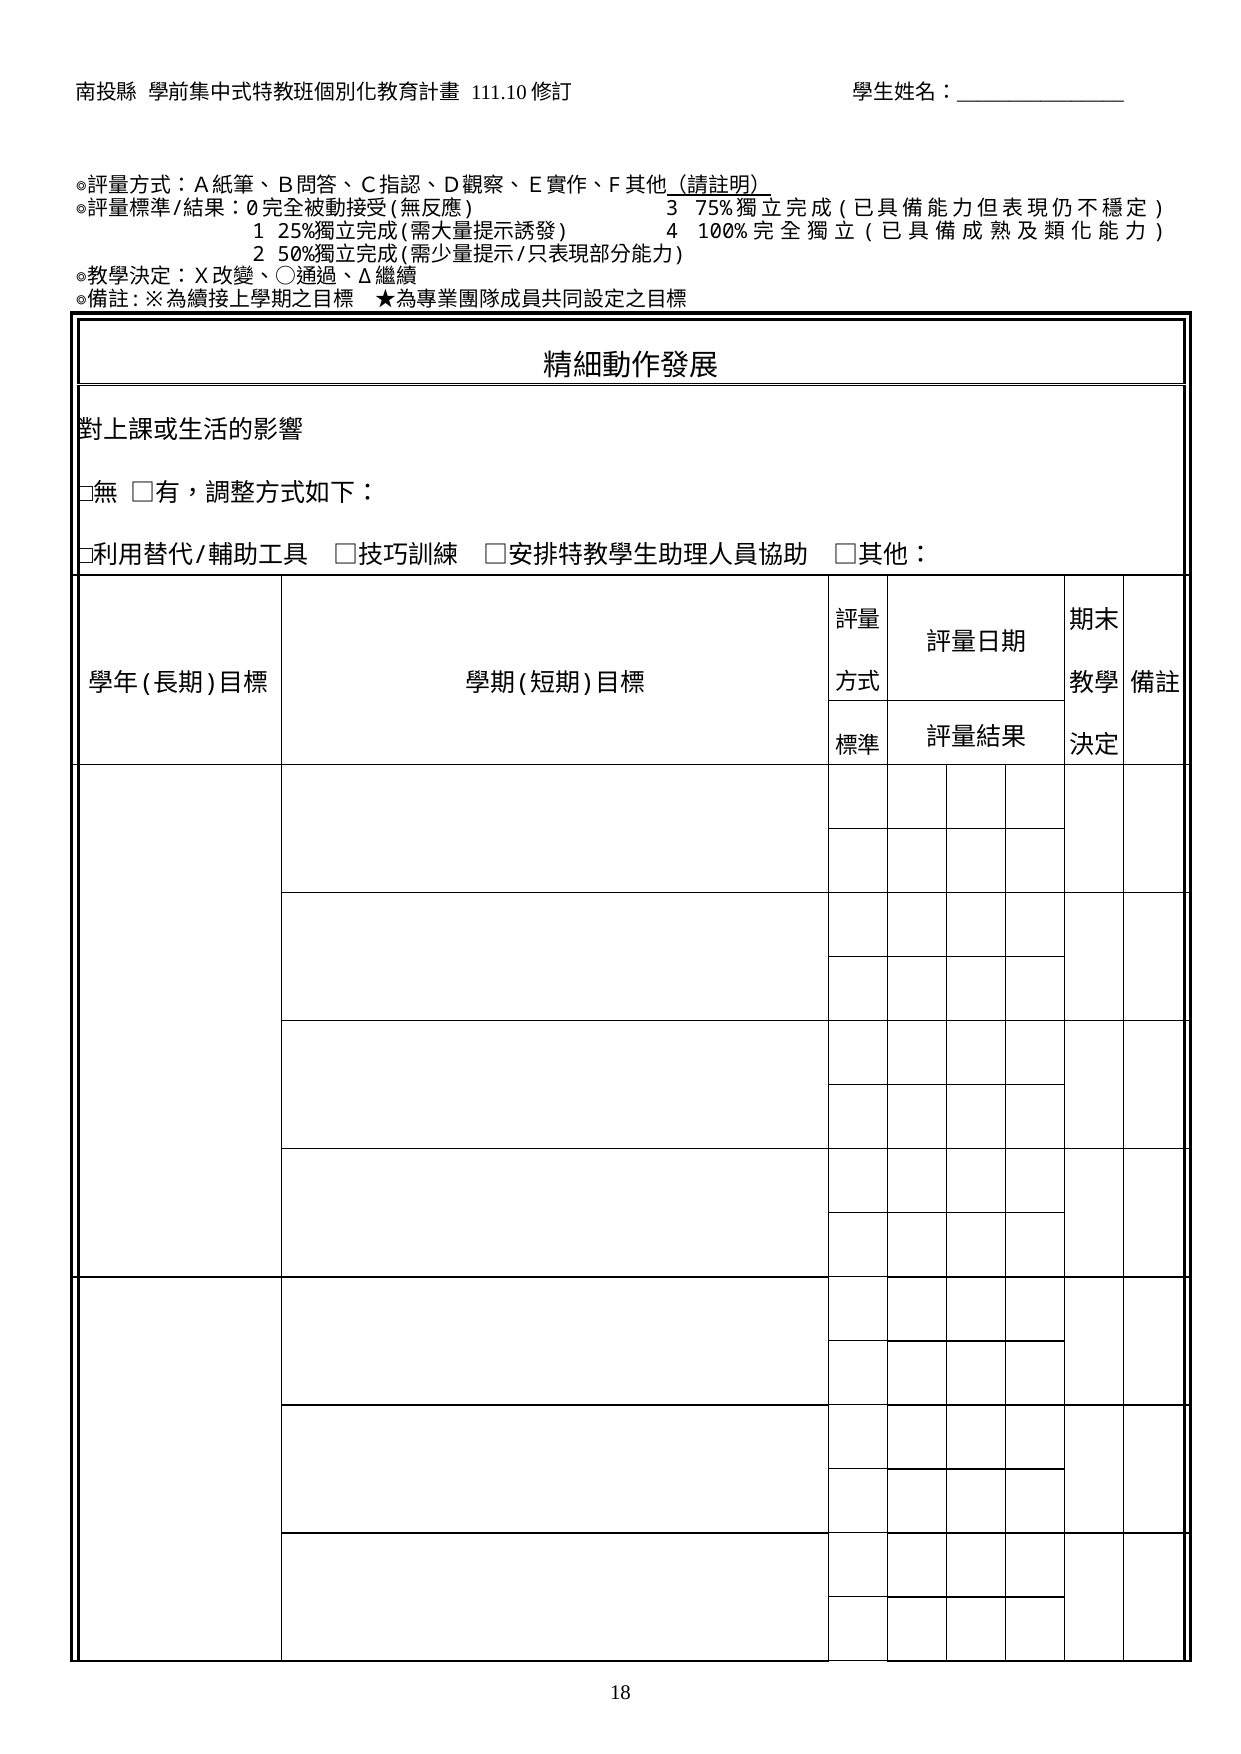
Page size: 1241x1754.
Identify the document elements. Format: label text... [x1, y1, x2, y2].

table_cell [282, 1534, 828, 1660]
table_cell [947, 1406, 1005, 1468]
table_cell [1065, 1534, 1123, 1660]
table_cell [888, 1213, 946, 1276]
table_cell [888, 1598, 946, 1660]
table_cell [1065, 893, 1123, 1020]
table_cell [888, 1149, 946, 1212]
table_cell [888, 1085, 946, 1148]
table_cell [1065, 1406, 1123, 1532]
table_cell [888, 1342, 946, 1404]
table_cell [1006, 893, 1064, 956]
table_cell [829, 893, 887, 956]
table_cell [829, 1405, 887, 1468]
table_cell [888, 893, 946, 956]
table_cell [80, 765, 281, 1276]
table_cell [947, 1149, 1005, 1212]
table_cell [1006, 1021, 1064, 1084]
table_cell [1006, 1406, 1064, 1468]
table_cell [947, 1470, 1005, 1532]
table_cell [1006, 1342, 1064, 1404]
table_header 精細動作發展 [75, 315, 1187, 383]
table_cell [947, 1085, 1005, 1148]
table_cell 評量 方式 [829, 576, 887, 700]
table_cell [80, 1278, 281, 1660]
table_cell [1124, 1149, 1183, 1276]
table_cell [1006, 829, 1064, 892]
table_cell [1065, 1149, 1123, 1276]
table_cell [888, 1470, 946, 1532]
table_cell [1124, 765, 1183, 892]
table_cell [1006, 1149, 1064, 1212]
table_cell [888, 1534, 946, 1596]
table_cell [1124, 893, 1183, 1020]
table_cell [1006, 1085, 1064, 1148]
table_cell [829, 1277, 887, 1340]
table_cell [829, 1021, 887, 1084]
table_cell [1006, 1470, 1064, 1532]
table_cell [1006, 1278, 1064, 1340]
table_cell 對上課或生活的影響 □無 □有，調整方式如下： □利用替代/輔助工具 □技巧訓練 □安排特教學生助理人員協助 □其他： [80, 386, 1183, 574]
table_cell 評量日期 [888, 576, 1064, 700]
table_cell [1124, 1406, 1183, 1532]
table_cell [829, 765, 887, 827]
text ◎教學決定：Ｘ改變、○通過、Δ繼續 [75, 266, 1165, 288]
table_cell [282, 765, 828, 892]
table_cell [947, 1021, 1005, 1084]
table_cell [947, 1598, 1005, 1660]
table_cell [1006, 765, 1064, 827]
table_cell [1124, 1021, 1183, 1148]
table_cell 標準 [829, 701, 887, 764]
table_cell [1124, 1534, 1183, 1660]
table_cell [829, 1533, 887, 1596]
table_cell [947, 957, 1005, 1020]
table_cell 期末教學決定 [1065, 576, 1123, 764]
table_cell [947, 893, 1005, 956]
table_cell [1065, 765, 1123, 892]
table_cell [1006, 1534, 1064, 1596]
table_cell [282, 1149, 828, 1276]
table_cell [282, 1021, 828, 1148]
table_cell [888, 957, 946, 1020]
text ◎評量標準/結果：0完全被動接受(無反應) 3 75%獨立完成(已具備能力但表現仍不穩定) 1 25%獨立完成(需大量提示誘發) 4 100%完全獨立(已具備成熟及類化能力) 2 50%獨立完成(需少量提示/只表現部分能力) [75, 197, 1165, 266]
table_cell [829, 829, 887, 892]
table_cell 學年(長期)目標 [80, 576, 281, 764]
text ◎評量方式：Ａ紙筆、Ｂ問答、Ｃ指認、Ｄ觀察、Ｅ實作、F其他（請註明） [75, 174, 1171, 197]
table_cell 備註 [1124, 576, 1183, 764]
table_cell [829, 1597, 887, 1660]
table_cell [888, 1406, 946, 1468]
table_cell [282, 893, 828, 1020]
table_cell [1124, 1278, 1183, 1404]
table_cell [888, 765, 946, 827]
table_cell [1006, 1213, 1064, 1276]
table_cell [829, 1213, 887, 1276]
text ◎備註:※為續接上學期之目標 ★為專業團隊成員共同設定之目標 [75, 288, 1165, 311]
table_cell [947, 829, 1005, 892]
table_cell [947, 1278, 1005, 1340]
table_cell [1065, 1021, 1123, 1148]
table_cell [947, 1342, 1005, 1404]
table_cell [888, 1021, 946, 1084]
table_cell 學期(短期)目標 [282, 576, 828, 764]
table_cell [888, 829, 946, 892]
table_cell [1006, 957, 1064, 1020]
table_cell [947, 765, 1005, 827]
table_cell [829, 1149, 887, 1212]
table_cell [282, 1278, 828, 1404]
table_cell [1065, 1278, 1123, 1404]
table_cell [829, 1085, 887, 1148]
table_cell [947, 1534, 1005, 1596]
table_cell [829, 1469, 887, 1532]
table_cell [947, 1213, 1005, 1276]
table_cell [1006, 1598, 1064, 1660]
table_cell [829, 957, 887, 1020]
table_cell 評量結果 [888, 701, 1064, 764]
table_cell [829, 1341, 887, 1404]
table_cell [888, 1278, 946, 1340]
table_cell [282, 1406, 828, 1532]
